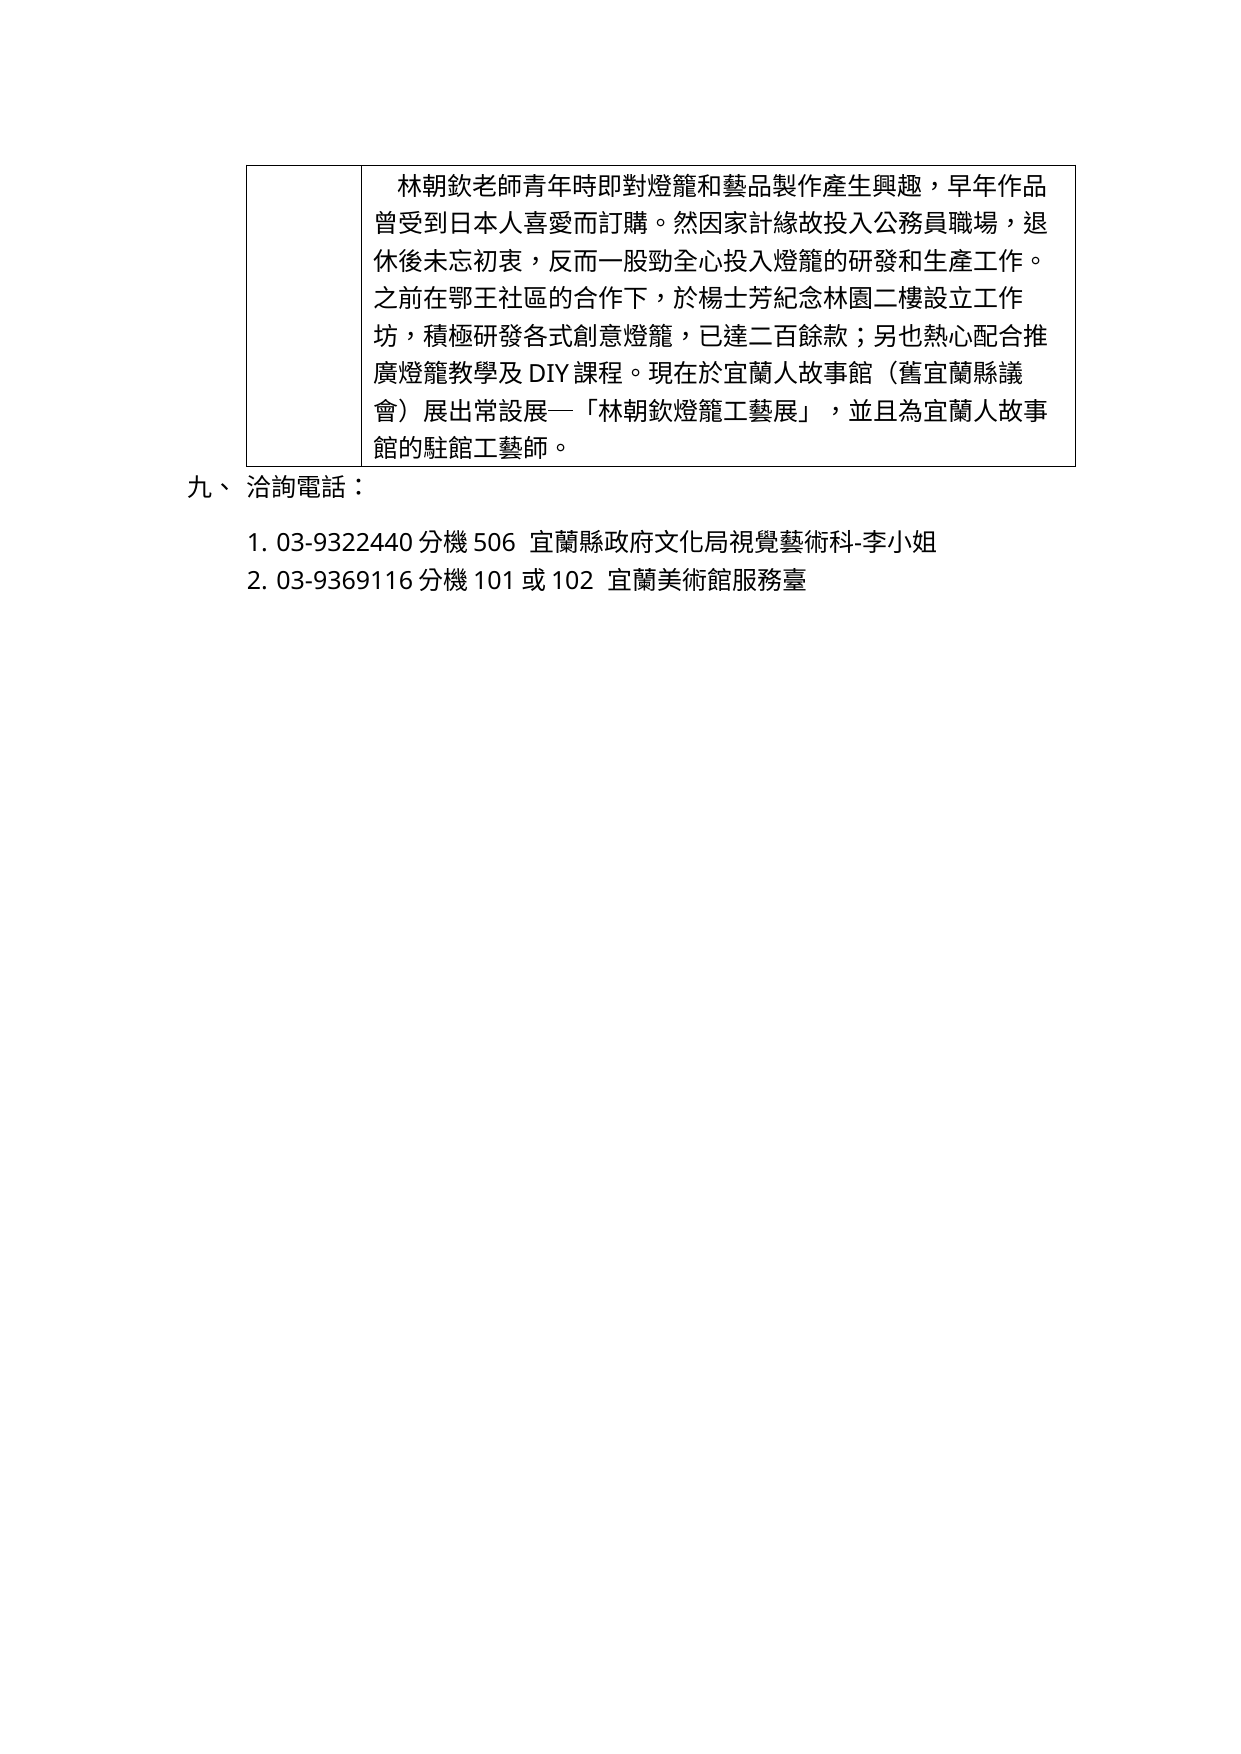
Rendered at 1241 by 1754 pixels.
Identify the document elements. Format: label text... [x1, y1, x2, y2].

list 03-9369116分機101或102 宜蘭美術館服務臺 [247, 560, 1053, 597]
table_cell 林朝欽老師青年時即對燈籠和藝品製作產生興趣，早年作品曾受到日本人喜愛而訂購。然因家計緣故投入公務員職場，退休後未忘初衷，反而一股勁全心投入燈籠的研發和生產工作。之前在鄂王社區的合作下，於楊士芳紀念林園二樓設立工作坊，積極研發各式創意燈籠，已達二百餘款；另也熱心配合推廣燈籠教學及DIY課程。現在於宜蘭人故事館（舊宜蘭縣議會）展出常設展─「林朝欽燈籠工藝展」，並且為宜蘭人故事館的駐館工藝師。 [362, 166, 1075, 466]
list 洽詢電話： [187, 467, 1053, 504]
list 03-9322440分機506 宜蘭縣政府文化局視覺藝術科-李小姐 [247, 522, 1053, 560]
table_cell [247, 166, 361, 466]
